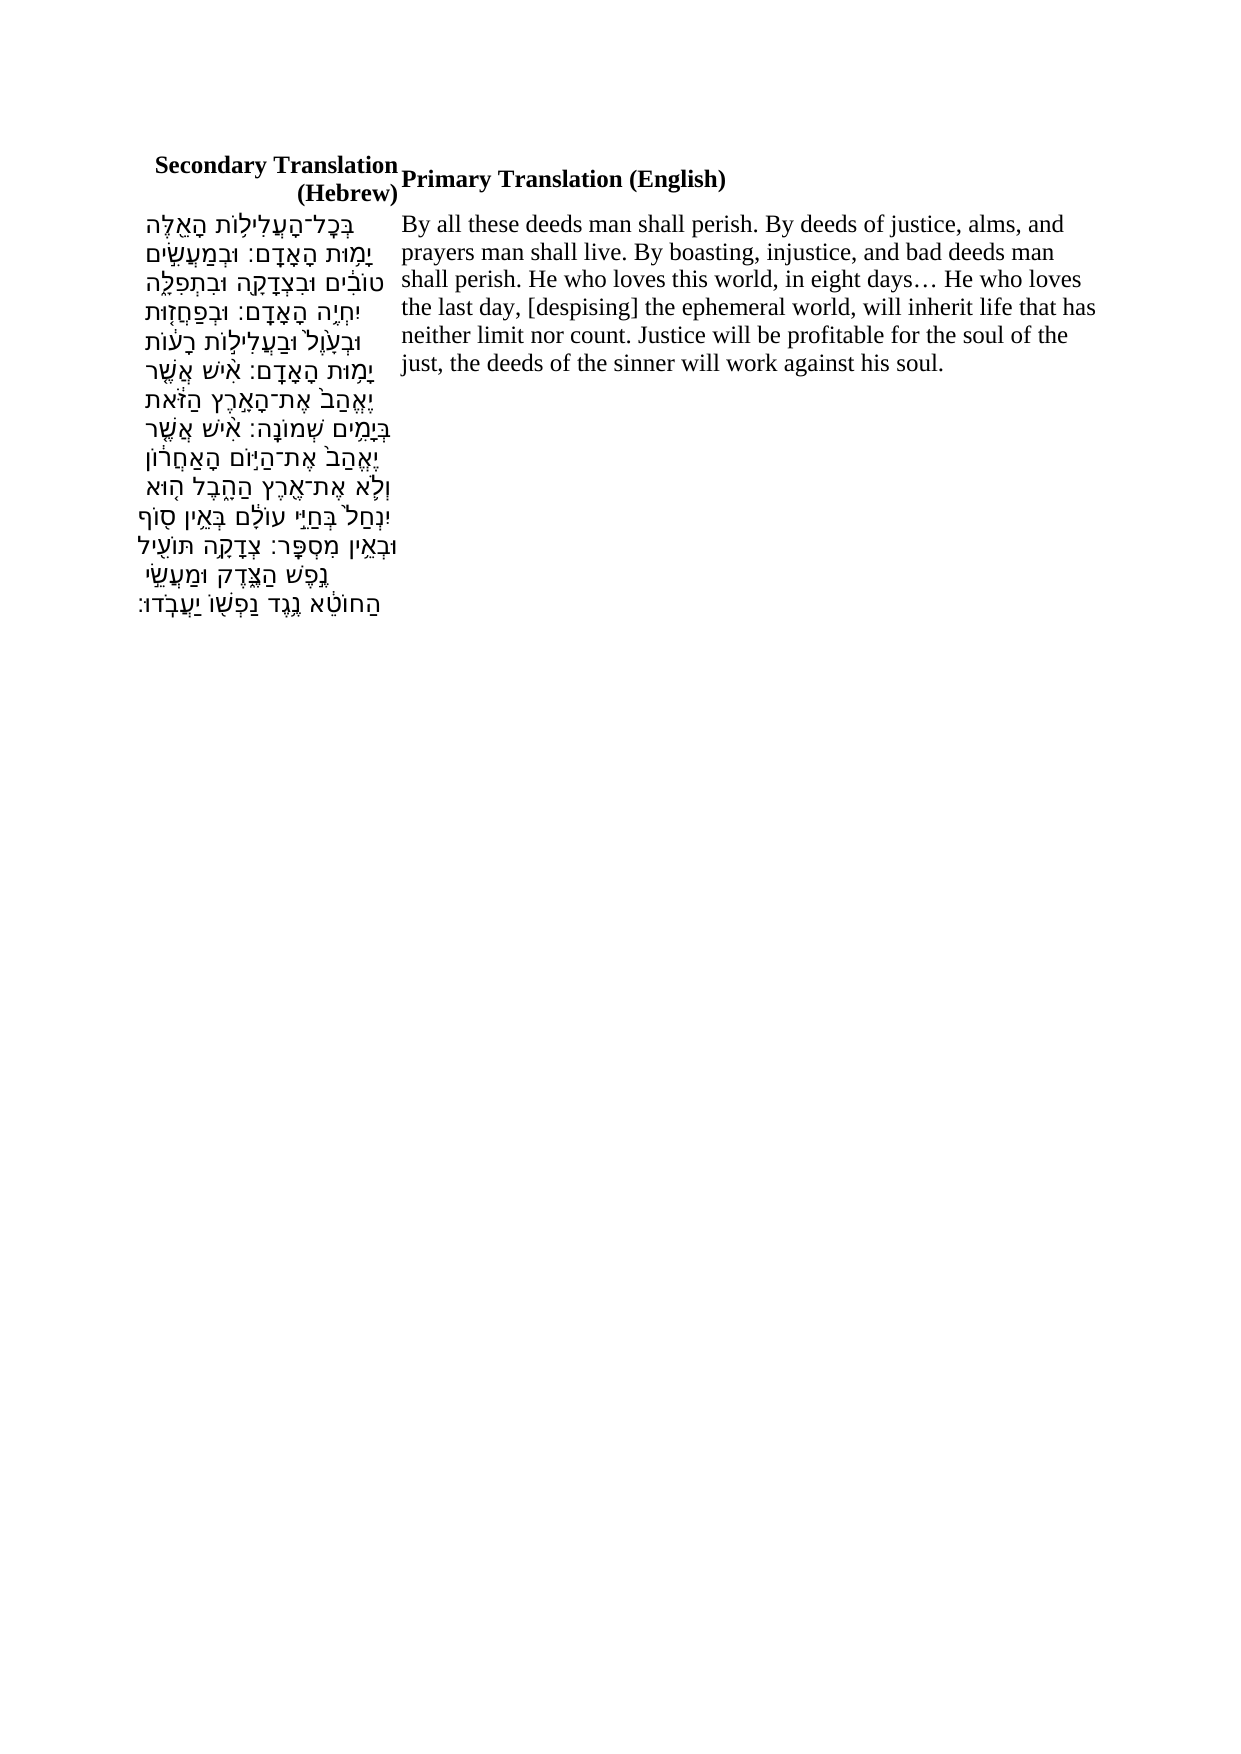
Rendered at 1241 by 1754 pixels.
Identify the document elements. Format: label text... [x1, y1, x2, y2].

table_header Secondary Translation (Hebrew) [135, 150, 400, 208]
table_cell בְּכׇל־הָעֲלִיל֥וֹת הָאֵ֖לֶּה יָמ֥וּת הָאָדָֽם׃ וּבְמַעֲשִׂ֣ים טוֹבִ֔ים וּבִצְדָקָ֖ה וּבִתְפִלָּ֑ה יִחְיֶ֥ה הָאָדָֽם׃ וּבְפַחֲז֤וּת וּבְעָ֙וֶל֙ וּבַעֲלִיל֣וֹת רָע֔וֹת יָמ֥וּת הָאָדָֽם׃ אִ֨ישׁ אֲשֶׁ֤ר יֶאֱהַב֙ אֶת־הָאָ֣רֶץ הַזֹּ֔את בְּיָמִ֥ים שְׁמוֹנָֽה׃ אִ֨ישׁ אֲשֶׁ֤ר יֶאֱהַב֙ אֶת־הַיּ֣וֹם הָאַחֲר֔וֹן וְלֹ֛א אֶת־אֶ֖רֶץ הַהָ֑בֶל ה֤וּא יִנְחַל֙ בְּחַיֵּ֣י עוֹלָ֔ם בְּאֵ֥ין ס֖וֹף וּבְאֵ֥ין מִסְפָּֽר׃ צְדָקָ֥ה תּוֹעִ֖יל נֶ֣פֶשׁ הַצֶּ֑דֶק וּמַעֲשֵׂ֣י הַחוֹטֵ֔א נֶ֥גֶד נַפְשׁ֖וֹ יַעֲבֹֽדוּ׃ [135, 209, 400, 620]
table_cell By all these deeds man shall perish. By deeds of justice, alms, and prayers man shall live. By boasting, injustice, and bad deeds man shall perish. He who loves this world, in eight days… He who loves the last day, [despising] the ephemeral world, will inherit life that has neither limit nor count. Justice will be profitable for the soul of the just, the deeds of the sinner will work against his soul. [400, 209, 1105, 620]
table_header Primary Translation (English) [400, 150, 1105, 208]
